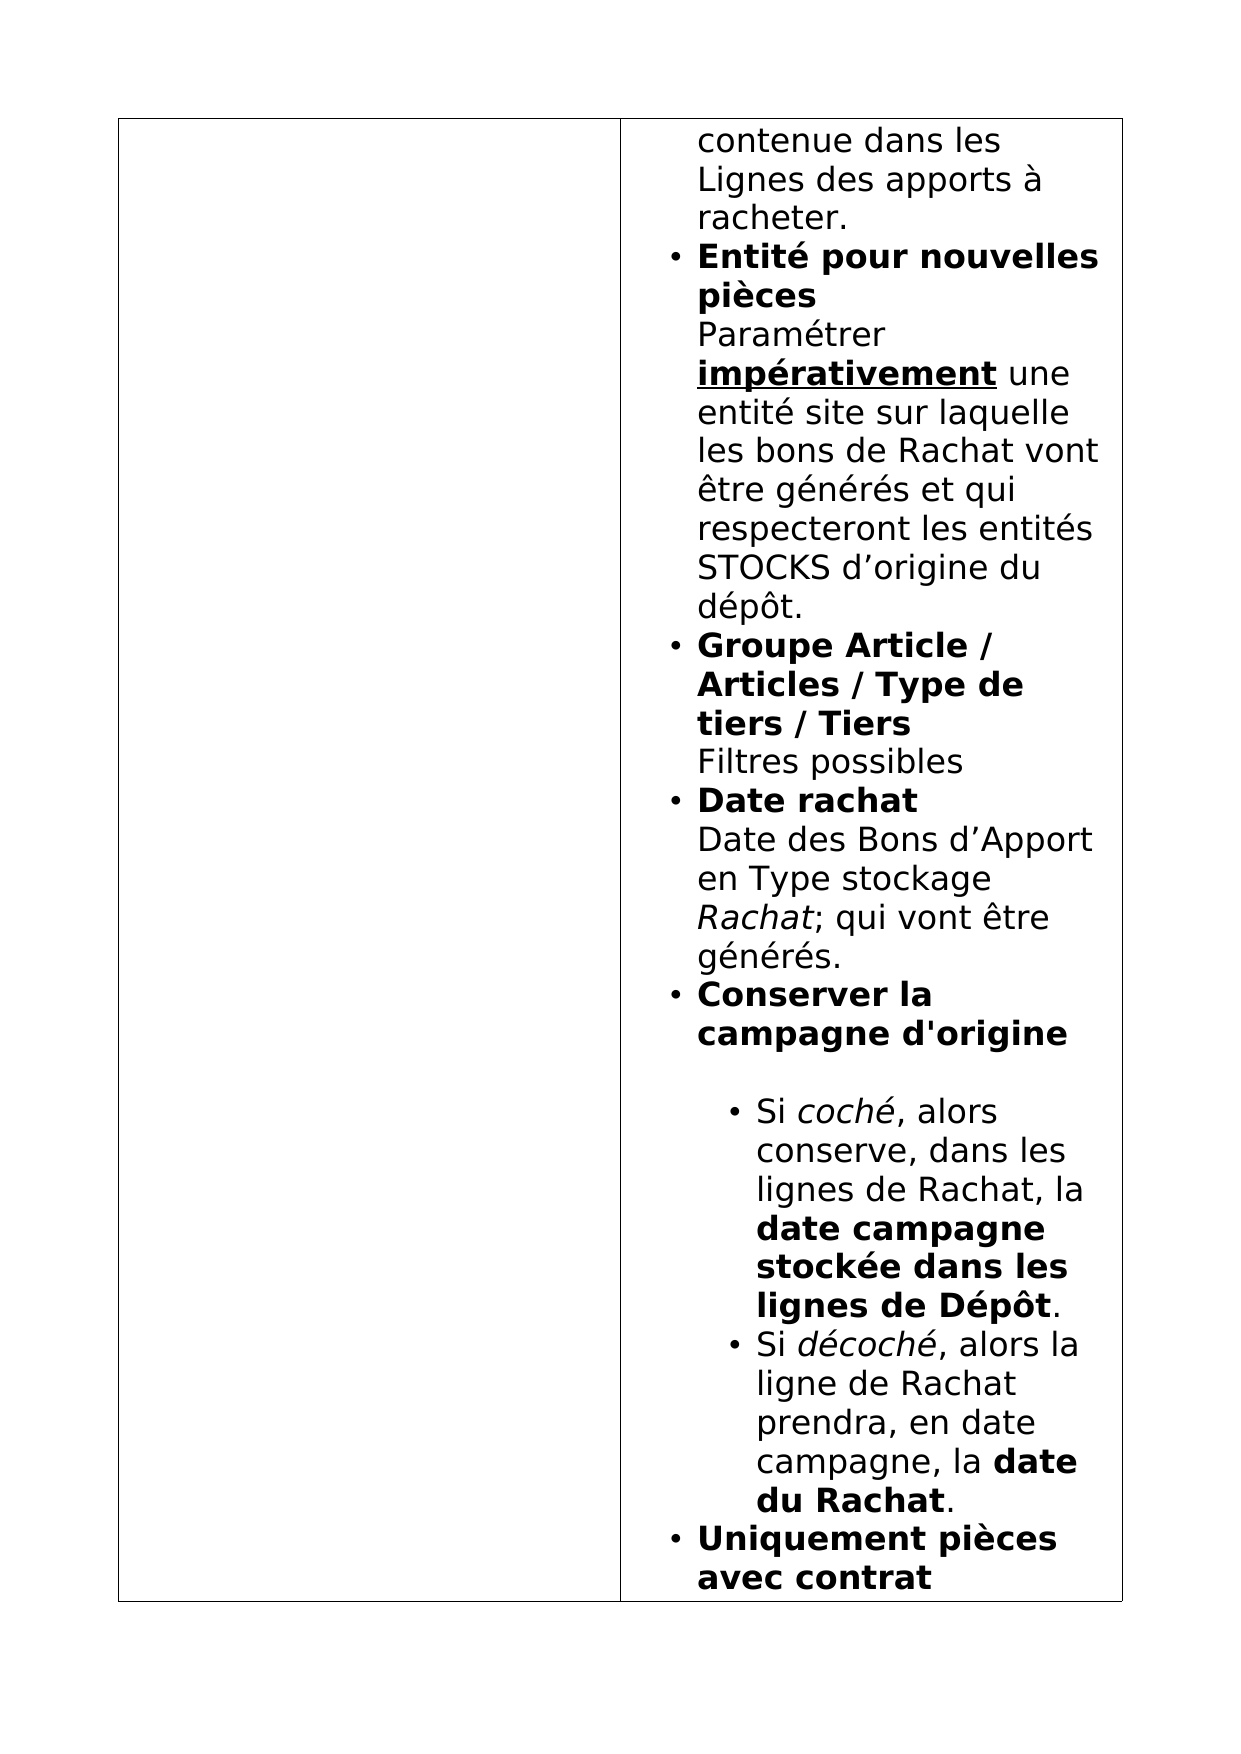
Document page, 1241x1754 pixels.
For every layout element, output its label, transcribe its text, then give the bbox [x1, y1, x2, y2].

table_header Pièce du… Au… Fourchette de dates des Apports à racheter. Echéance maxi Date d’échéance maxi, contenue dans les Lignes des apports à racheter. Entité pour nouvelles pièces Paramétrer impérativement une entité site sur laquelle les bons de Rachat vont être générés et qui respecteront les entités STOCKS d’origine du dépôt. Groupe Article / Articles / Type de tiers / Tiers Filtres possibles Date rachat Date des Bons d’Apport en Type stockage Rachat; qui vont être générés. Conserver la campagne d'origine Si coché, alors conserve, dans les lignes de Rachat, la date campagne stockée dans les lignes de Dépôt. Si décoché, alors la ligne de Rachat prendra, en date campagne, la date du Rachat. Uniquement pièces avec contrat Si coché, alors la liste ne présente que les lignes d’apport affectées à un Contrat. Si décoché, alors la liste présente les lignes d’apport avec et sans contrat Paramètres à affecter (facultatif, uniquement si l’on ne souhaite pas conserver les données de la ligne d’origine) Nouvelle échéance Date d'échéance qui sera injectée dans les lignes d’apport des bons de Rachat. Nouveau Type Base Prix Type base prix qui sera injectée dans les lignes d’apport des bons de Rachat. Nouveau Prix Prix de Rachat qui sera injecté dans les lignes d’apport des bons de Rachat. [621, 119, 1122, 1601]
table_header [119, 119, 620, 1601]
